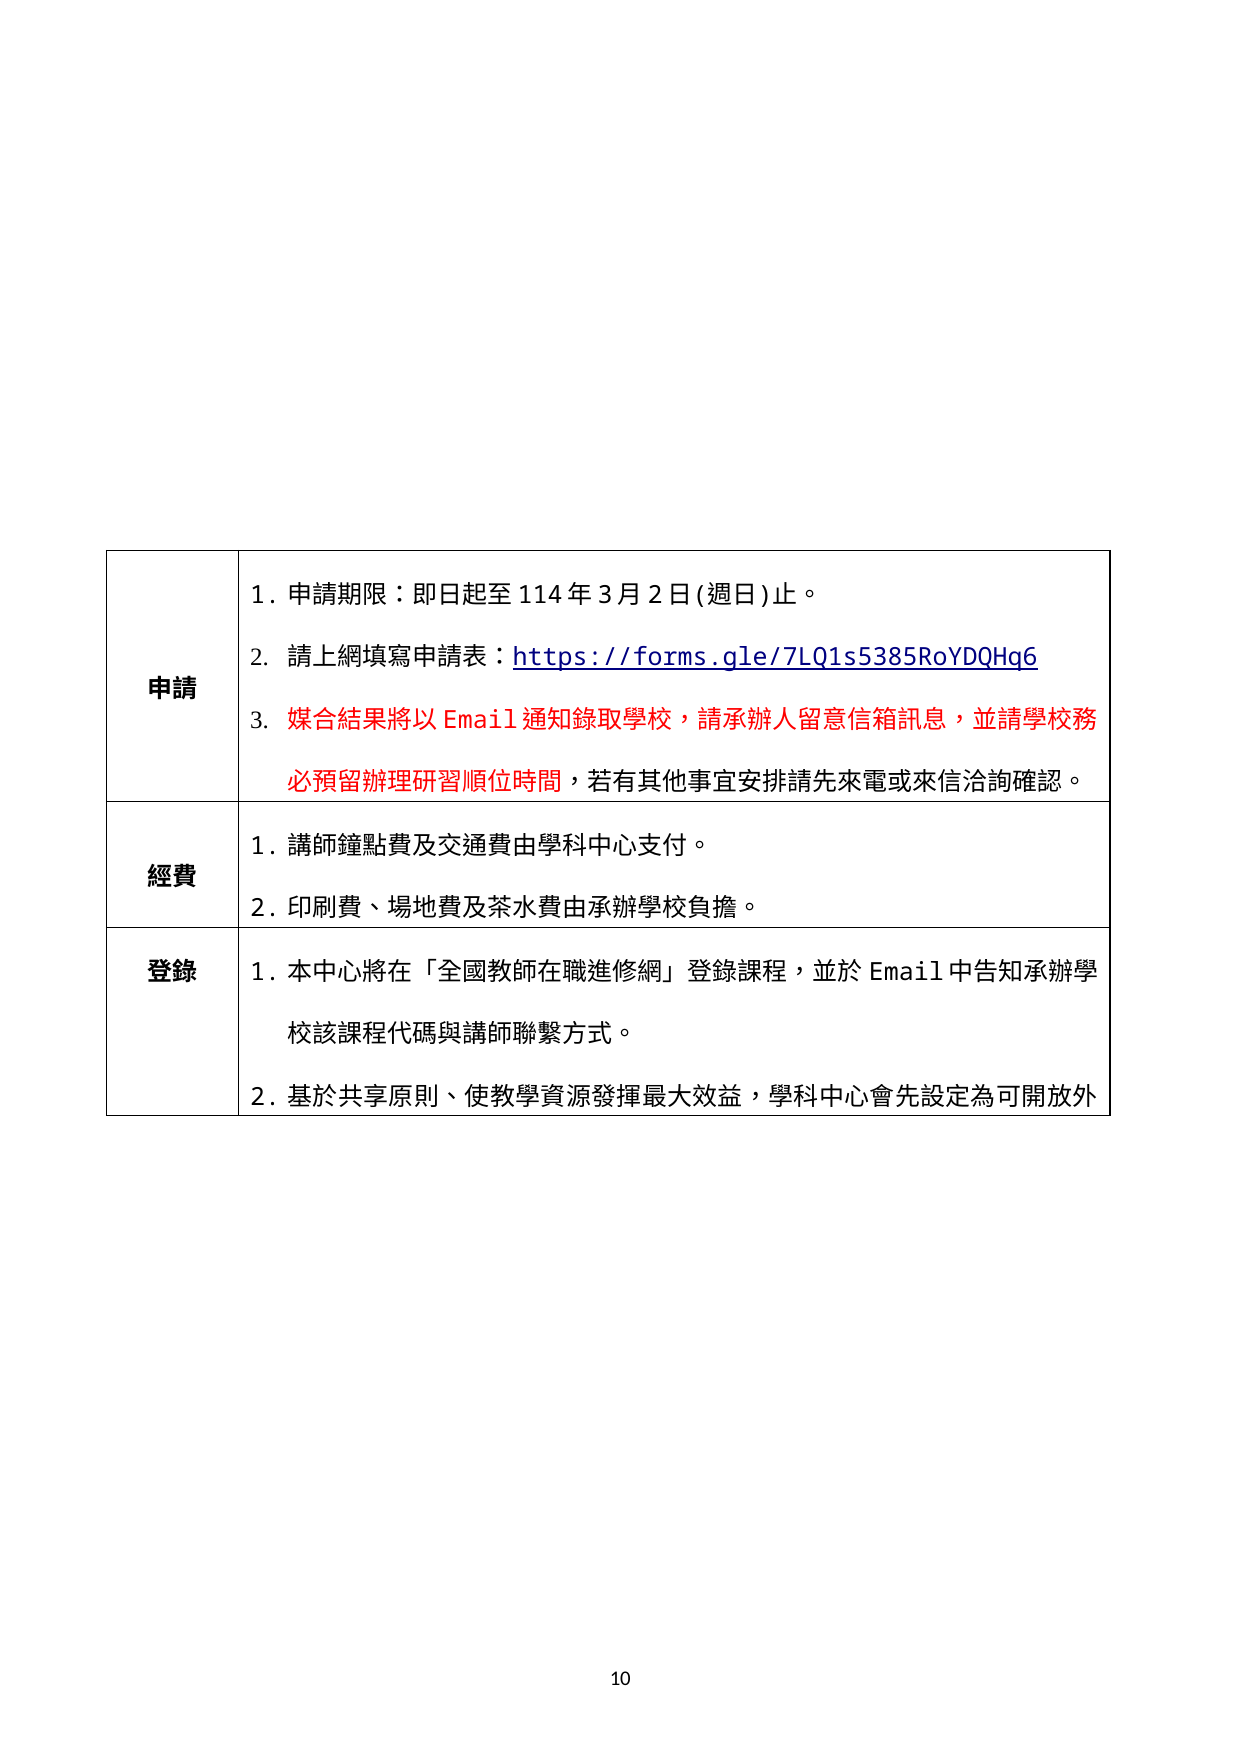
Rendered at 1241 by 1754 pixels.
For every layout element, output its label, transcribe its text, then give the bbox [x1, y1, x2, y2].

table_cell 本中心將在「全國教師在職進修網」登錄課程，並於Email中告知承辦學校該課程代碼與講師聯繫方式。 基於共享原則、使教學資源發揮最大效益，學科中心會先設定為可開放外 [239, 928, 1109, 1115]
table_cell 講師鐘點費及交通費由學科中心支付。 印刷費、場地費及茶水費由承辦學校負擔。 [239, 802, 1109, 927]
table_header 申請期限：即日起至114年3月2日(週日)止。 請上網填寫申請表：https://forms.gle/7LQ1s5385RoYDQHq6 媒合結果將以Email通知錄取學校，請承辦人留意信箱訊息，並請學校務必預留辦理研習順位時間，若有其他事宜安排請先來電或來信洽詢確認。 [239, 551, 1109, 801]
table_cell 經費 [107, 802, 238, 927]
table_cell 登錄 [107, 928, 238, 1115]
table_header 申請 [107, 551, 238, 801]
